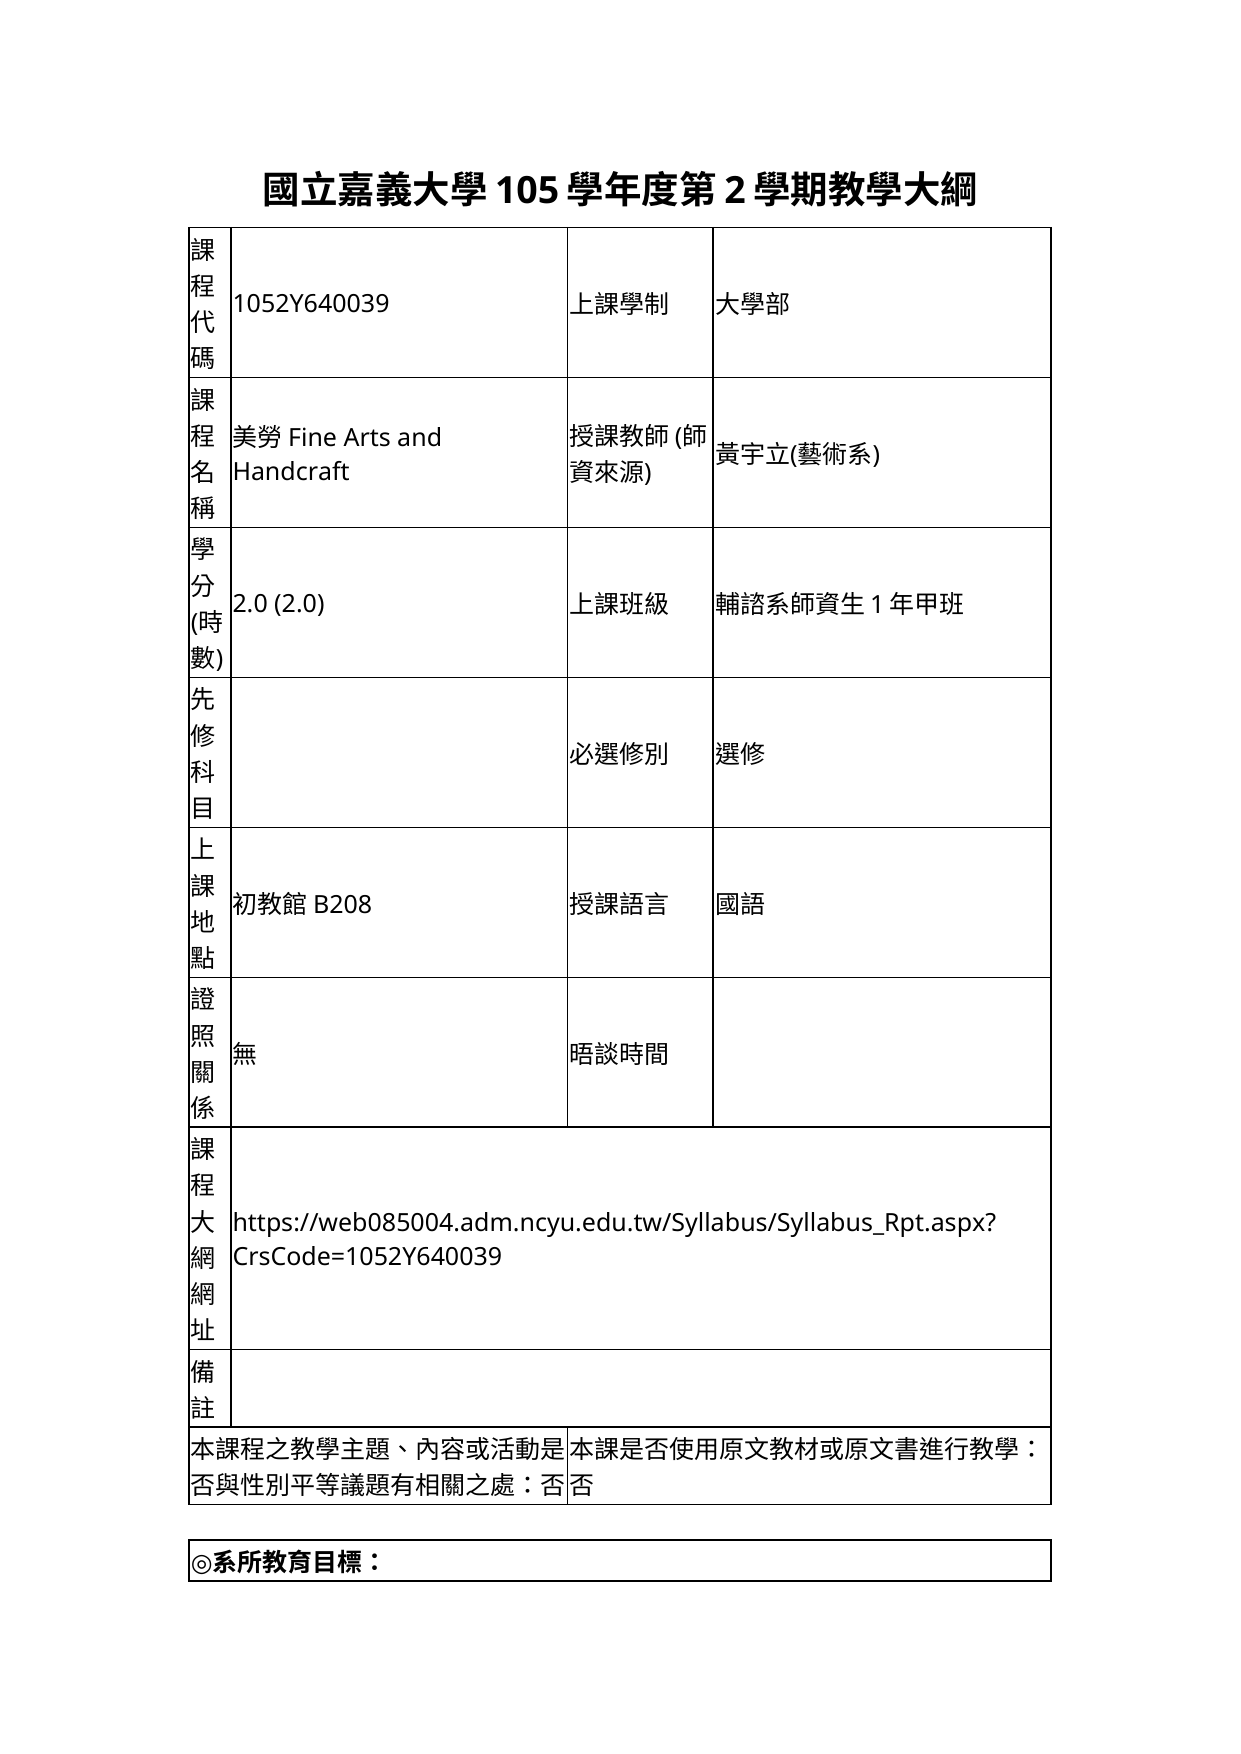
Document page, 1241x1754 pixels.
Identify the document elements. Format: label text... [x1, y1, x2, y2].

table_cell 黃宇立(藝術系) [714, 378, 1050, 527]
table_cell 學分(時數) [190, 528, 230, 677]
table_cell 先修科目 [190, 678, 230, 826]
table_cell [714, 978, 1050, 1126]
subtitle 國立嘉義大學105學年度第2學期教學大綱 [187, 160, 1053, 215]
table_cell 上課地點 [190, 828, 230, 976]
table_header 課程代碼 [190, 228, 230, 377]
table_cell 晤談時間 [568, 978, 712, 1126]
table_header 大學部 [714, 228, 1050, 377]
table_cell 輔諮系師資生1年甲班 [714, 528, 1050, 677]
table_cell 選修 [714, 678, 1050, 826]
table_cell https://web085004.adm.ncyu.edu.tw/Syllabus/Syllabus_Rpt.aspx?CrsCode=1052Y640039 [232, 1128, 1050, 1349]
table_cell 無 [232, 978, 567, 1126]
table_header 1052Y640039 [232, 228, 567, 377]
table_cell 授課教師 (師資來源) [568, 378, 712, 527]
table_cell 必選修別 [568, 678, 712, 826]
table_cell 本課是否使用原文教材或原文書進行教學：否 [568, 1428, 1050, 1503]
table_cell 2.0 (2.0) [232, 528, 567, 677]
table_header [188, 225, 1053, 1584]
table_cell [232, 1350, 1050, 1426]
table_cell 證照關係 [190, 978, 230, 1126]
table_cell 美勞 Fine Arts and Handcraft [232, 378, 567, 527]
table_cell 上課班級 [568, 528, 712, 677]
table_cell 國語 [714, 828, 1050, 976]
table_cell 備 註 [190, 1350, 230, 1426]
table_header 上課學制 [568, 228, 712, 377]
table_cell 初教館 B208 [232, 828, 567, 976]
table_cell 課程名稱 [190, 378, 230, 527]
table_cell 授課語言 [568, 828, 712, 976]
table_header ◎系所教育目標： [190, 1541, 1050, 1580]
table_cell [232, 678, 567, 826]
table_cell 課程大網網址 [190, 1128, 230, 1349]
table_cell 本課程之教學主題、內容或活動是否與性別平等議題有相關之處：否 [190, 1428, 567, 1503]
